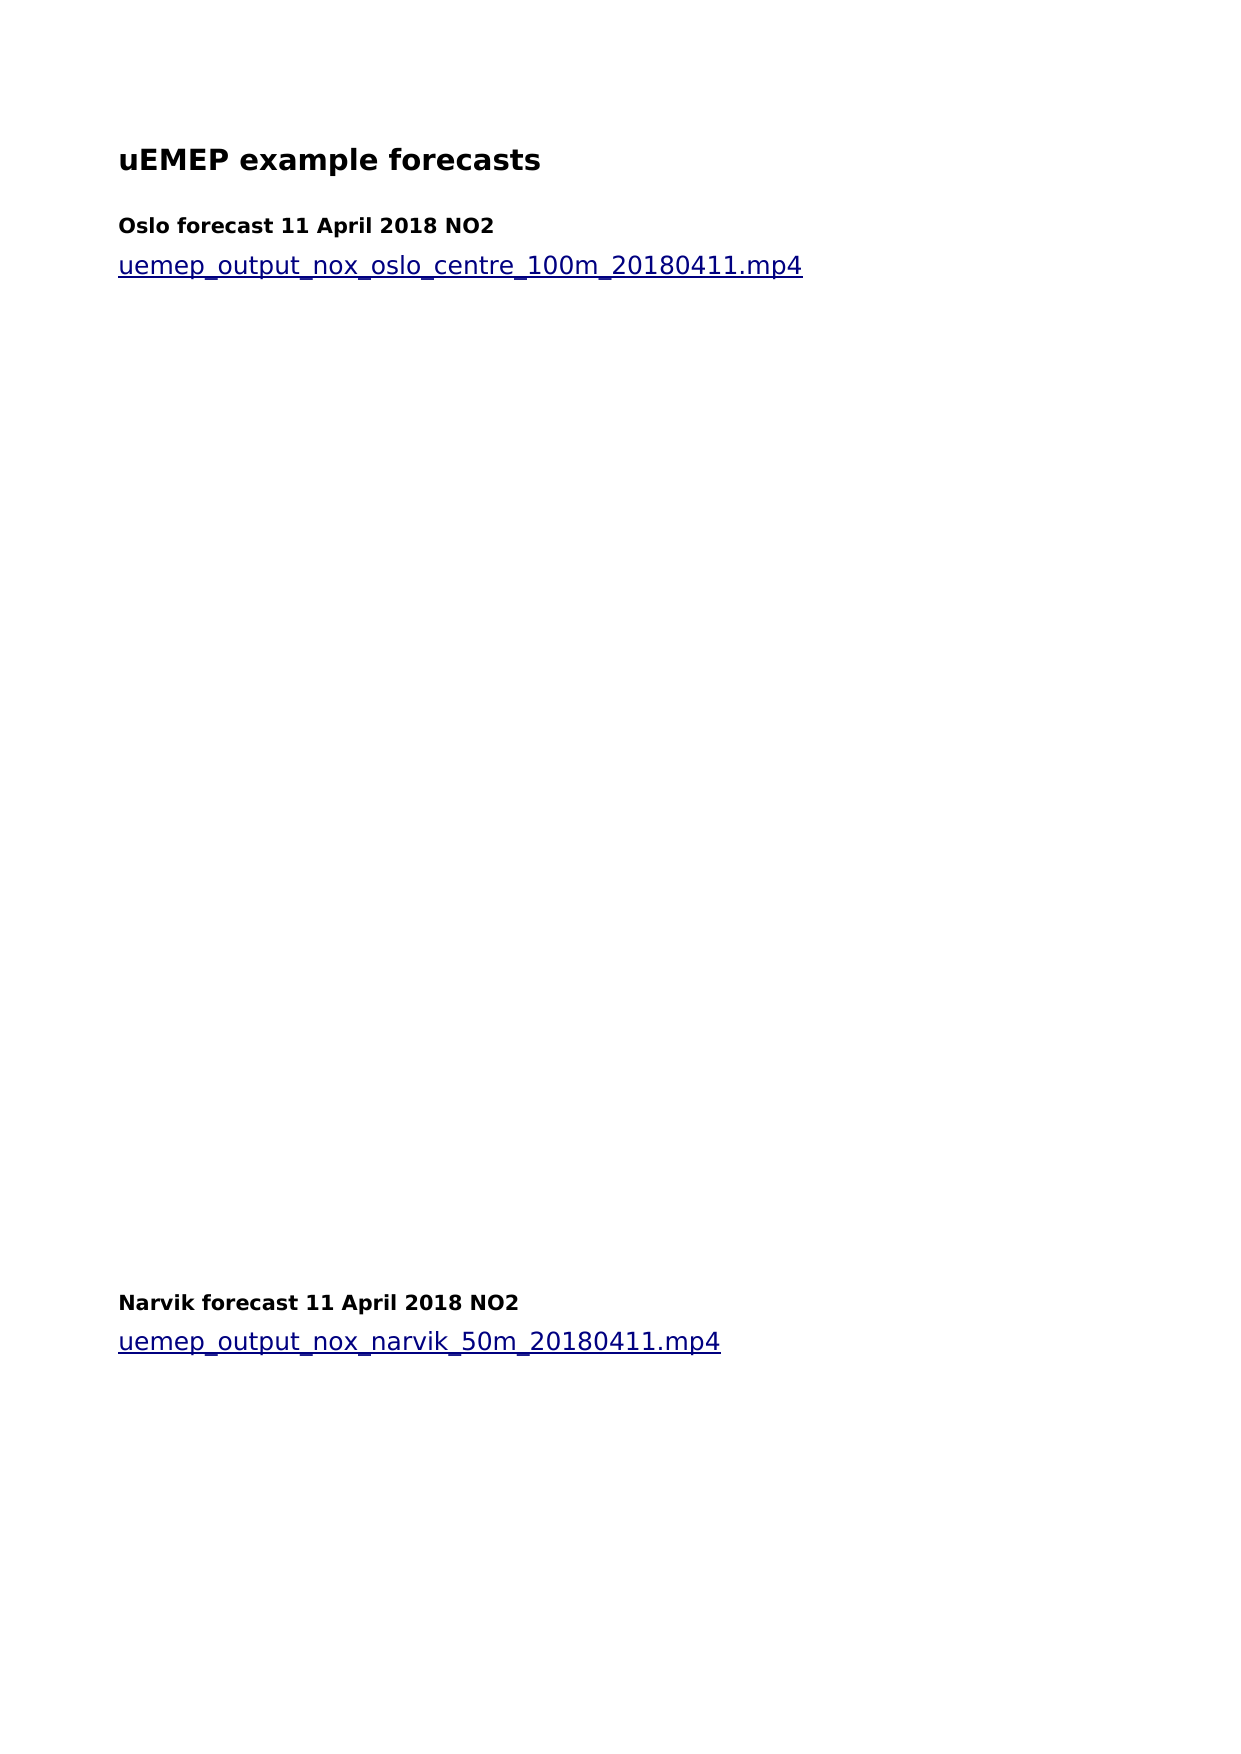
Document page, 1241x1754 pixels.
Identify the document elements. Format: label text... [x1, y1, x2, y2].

text uemep_output_nox_oslo_centre_100m_20180411.mp4 [118, 251, 1122, 1253]
subtitle Narvik forecast 11 April 2018 NO2 [118, 1291, 1122, 1315]
subtitle uEMEP example forecasts [118, 143, 1122, 177]
text uemep_output_nox_narvik_50m_20180411.mp4 [118, 1327, 1122, 1357]
subtitle Oslo forecast 11 April 2018 NO2 [118, 214, 1122, 239]
